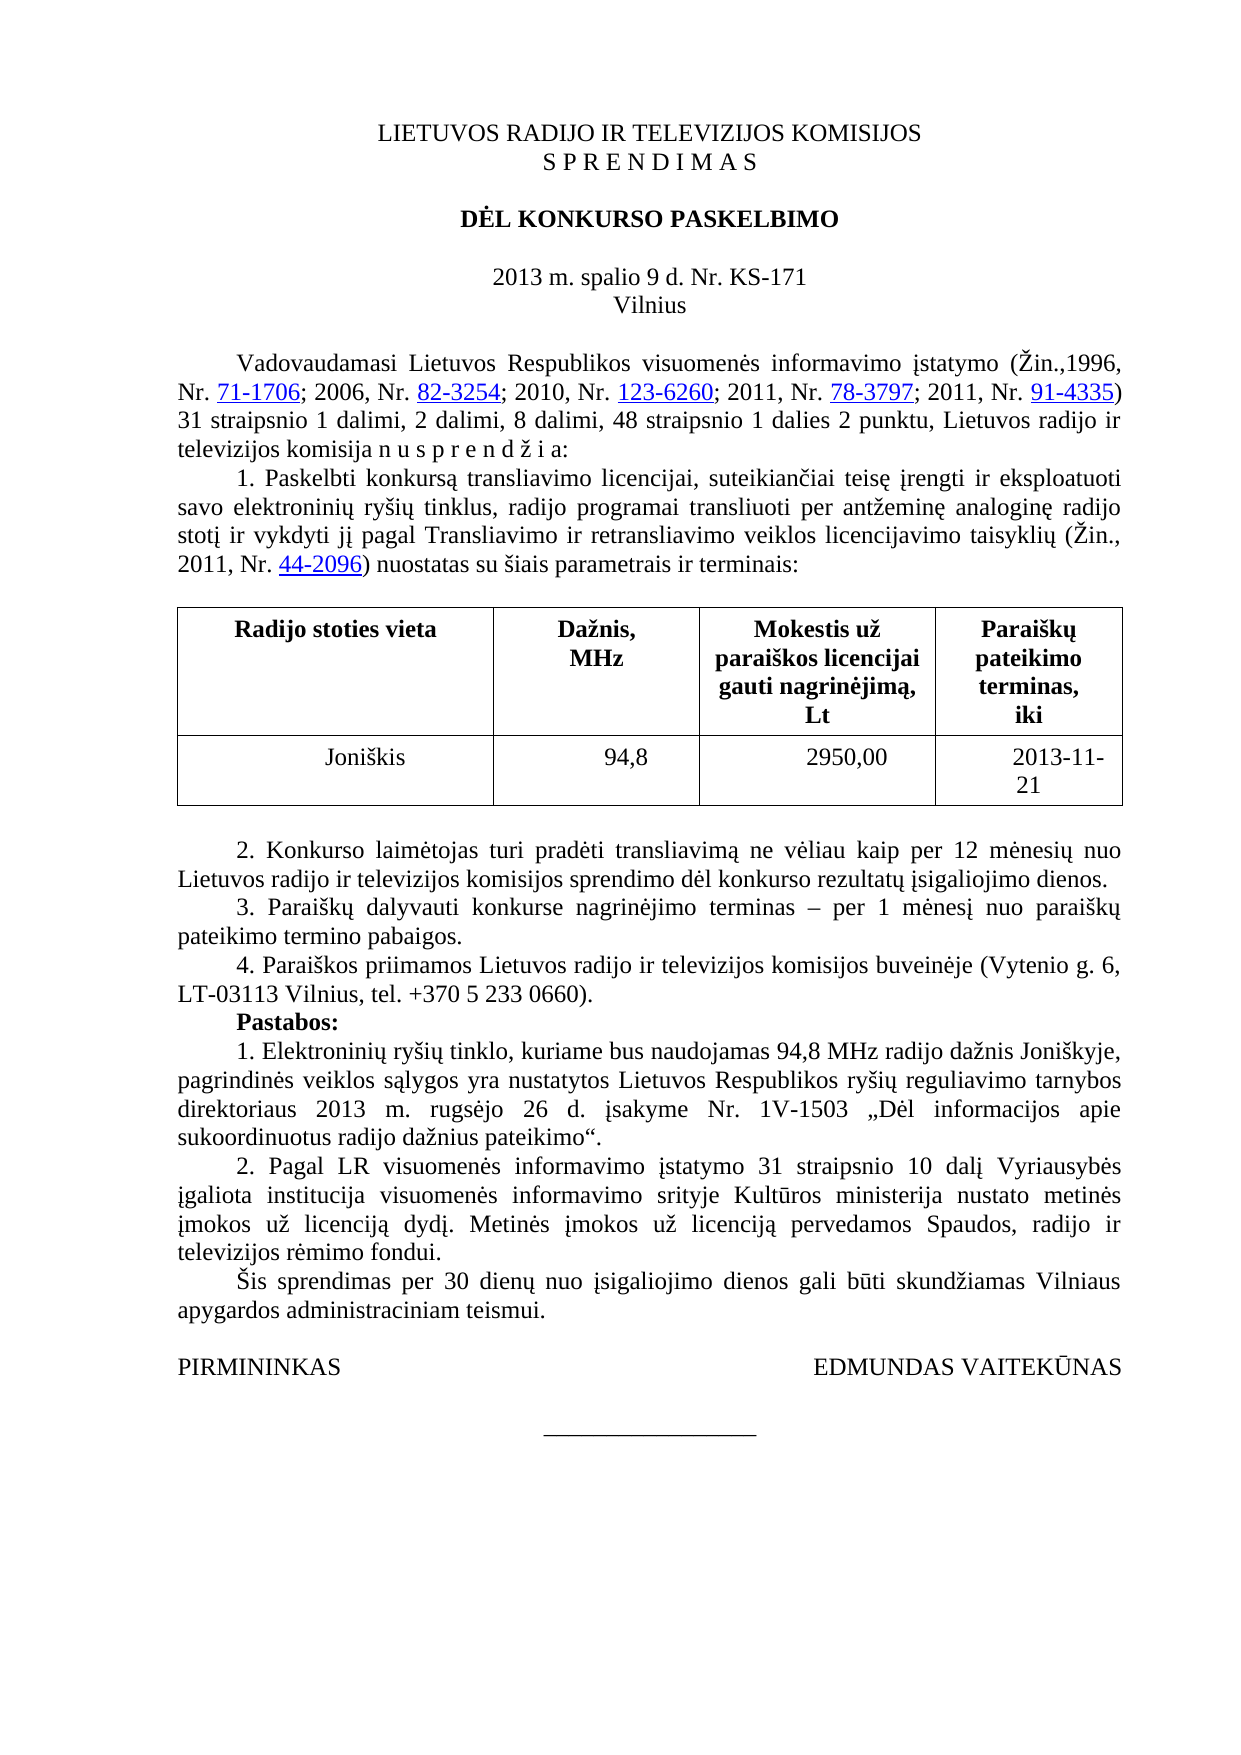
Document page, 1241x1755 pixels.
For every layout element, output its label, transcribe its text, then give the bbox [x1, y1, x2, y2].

text 4. Paraiškos priimamos Lietuvos radijo ir televizijos komisijos buveinėje (Vytenio g. 6, LT-03113 Vilnius, tel. +370 5 233 0660). [177, 950, 1122, 1007]
text Šis sprendimas per 30 dienų nuo įsigaliojimo dienos gali būti skundžiamas Vilniaus apygardos administraciniam teismui. [177, 1266, 1122, 1324]
text 1. Elektroninių ryšių tinklo, kuriame bus naudojamas 94,8 MHz radijo dažnis Joniškyje, pagrindinės veiklos sąlygos yra nustatytos Lietuvos Respublikos ryšių reguliavimo tarnybos direktoriaus 2013 m. rugsėjo 26 d. įsakyme Nr. 1V-1503 „Dėl informacijos apie sukoordinuotus radijo dažnius pateikimo“. [177, 1036, 1122, 1151]
text S P R E N D I M A S [177, 147, 1122, 176]
table_cell Joniškis [178, 736, 493, 805]
text 2013 m. spalio 9 d. Nr. KS-171 [177, 262, 1122, 291]
text 1. Paskelbti konkursą transliavimo licencijai, suteikiančiai teisę įrengti ir eksploatuoti savo elektroninių ryšių tinklus, radijo programai transliuoti per antžeminę analoginę radijo stotį ir vykdyti jį pagal Transliavimo ir retransliavimo veiklos licencijavimo taisyklių (Žin., 2011, Nr. 44-2096) nuostatas su šiais parametrais ir terminais: [177, 463, 1122, 578]
table_header Paraiškų pateikimo terminas, iki [936, 608, 1122, 735]
table_cell 2013-11-21 [936, 736, 1122, 805]
text PIRMININKAS EDMUNDAS VAITEKŪNAS [177, 1352, 1122, 1381]
text LIETUVOS RADIJO IR TELEVIZIJOS KOMISIJOS [177, 118, 1122, 147]
text 2. Pagal LR visuomenės informavimo įstatymo 31 straipsnio 10 dalį Vyriausybės įgaliota institucija visuomenės informavimo srityje Kultūros ministerija nustato metinės įmokos už licenciją dydį. Metinės įmokos už licenciją pervedamos Spaudos, radijo ir televizijos rėmimo fondui. [177, 1151, 1122, 1266]
text DĖL KONKURSO PASKELBIMO [177, 204, 1122, 233]
table_header Radijo stoties vieta [178, 608, 493, 735]
table_cell 2950,00 [700, 736, 935, 805]
text _________________ [177, 1410, 1122, 1439]
table_cell 94,8 [494, 736, 699, 805]
text Vilnius [177, 291, 1122, 319]
text 3. Paraiškų dalyvauti konkurse nagrinėjimo terminas – per 1 mėnesį nuo paraiškų pateikimo termino pabaigos. [177, 892, 1122, 950]
table_header Mokestis už paraiškos licencijai gauti nagrinėjimą, Lt [700, 608, 935, 735]
text Vadovaudamasi Lietuvos Respublikos visuomenės informavimo įstatymo (Žin.,1996, Nr. 71-1706; 2006, Nr. 82-3254; 2010, Nr. 123-6260; 2011, Nr. 78-3797; 2011, Nr. 91-4335) 31 straipsnio 1 dalimi, 2 dalimi, 8 dalimi, 48 straipsnio 1 dalies 2 punktu, Lietuvos radijo ir televizijos komisija n u s p r e n d ž i a: [177, 348, 1122, 463]
table_header Dažnis, MHz [494, 608, 699, 735]
text 2. Konkurso laimėtojas turi pradėti transliavimą ne vėliau kaip per 12 mėnesių nuo Lietuvos radijo ir televizijos komisijos sprendimo dėl konkurso rezultatų įsigaliojimo dienos. [177, 835, 1122, 892]
text Pastabos: [177, 1007, 1122, 1036]
